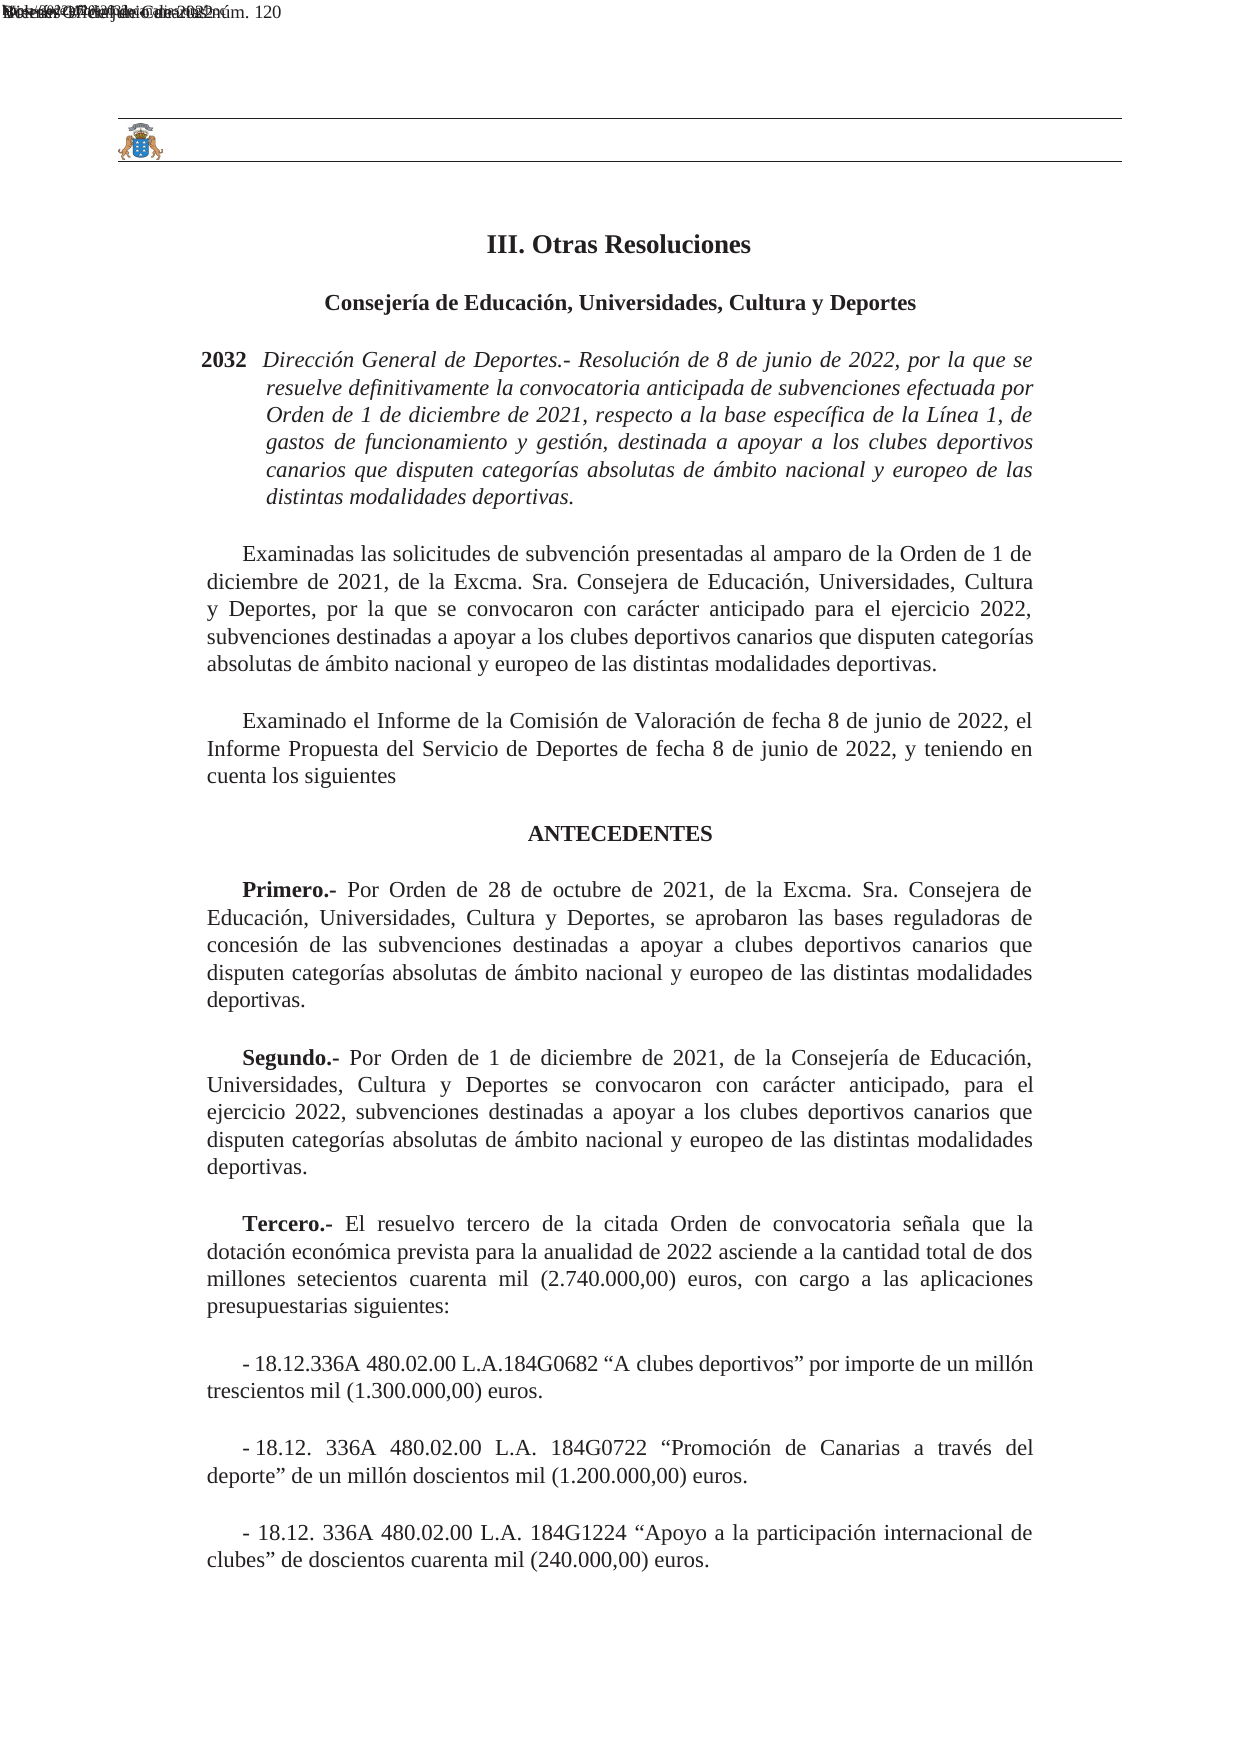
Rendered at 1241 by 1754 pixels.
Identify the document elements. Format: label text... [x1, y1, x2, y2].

text Segundo.- Por Orden de 1 de diciembre de 2021, de la Consejería de Educación, Universidades, Cultura y Deportes se convocaron con carácter anticipado, para el ejercicio 2022, subvenciones destinadas a apoyar a los clubes deportivos canarios que disputen categorías absolutas de ámbito nacional y europeo de las distintas modalidades deportivas. [207, 1043, 1034, 1179]
text Examinado el Informe de la Comisión de Valoración de fecha 8 de junio de 2022, el Informe Propuesta del Servicio de Deportes de fecha 8 de junio de 2022, y teniendo en cuenta los siguientes [207, 707, 1034, 789]
list 18.12. 336A 480.02.00 L.A. 184G0722 “Promoción de Canarias a través del deporte” de un millón doscientos mil (1.200.000,00) euros. [207, 1434, 1034, 1488]
text Tercero.- El resuelvo tercero de la citada Orden de convocatoria señala que la dotación económica prevista para la anualidad de 2022 asciende a la cantidad total de dos millones setecientos cuarenta mil (2.740.000,00) euros, con cargo a las aplicaciones presupuestarias siguientes: [207, 1210, 1034, 1319]
title III. Otras Resoluciones [486, 228, 1063, 259]
list 18.12. 336A 480.02.00 L.A. 184G1224 “Apoyo a la participación internacional de clubes” de doscientos cuarenta mil (240.000,00) euros. [207, 1519, 1034, 1573]
text 2032 Dirección General de Deportes.- Resolución de 8 de junio de 2022, por la que se resuelve definitivamente la convocatoria anticipada de subvenciones efectuada por Orden de 1 de diciembre de 2021, respecto a la base específica de la Línea 1, de gastos de funcionamiento y gestión, destinada a apoyar a los clubes deportivos canarios que disputen categorías absolutas de ámbito nacional y europeo de las distintas modalidades deportivas. [201, 346, 1034, 509]
list 18.12.336A 480.02.00 L.A.184G0682 “A clubes deportivos” por importe de un millón trescientos mil (1.300.000,00) euros. [207, 1350, 1034, 1404]
text Primero.- Por Orden de 28 de octubre de 2021, de la Excma. Sra. Consejera de Educación, Universidades, Cultura y Deportes, se aprobaron las bases reguladoras de concesión de las subvenciones destinadas a apoyar a clubes deportivos canarios que disputen categorías absolutas de ámbito nacional y europeo de las distintas modalidades deportivas. [207, 877, 1034, 1012]
picture [118, 123, 163, 160]
text Examinadas las solicitudes de subvención presentadas al amparo de la Orden de 1 de diciembre de 2021, de la Excma. Sra. Consejera de Educación, Universidades, Cultura y Deportes, por la que se convocaron con carácter anticipado para el ejercicio 2022, subvenciones destinadas a apoyar a los clubes deportivos canarios que disputen categorías absolutas de ámbito nacional y europeo de las distintas modalidades deportivas. [207, 541, 1034, 676]
subtitle ANTECEDENTES [177, 819, 1063, 846]
subtitle Consejería de Educación, Universidades, Cultura y Deportes [177, 289, 1063, 315]
